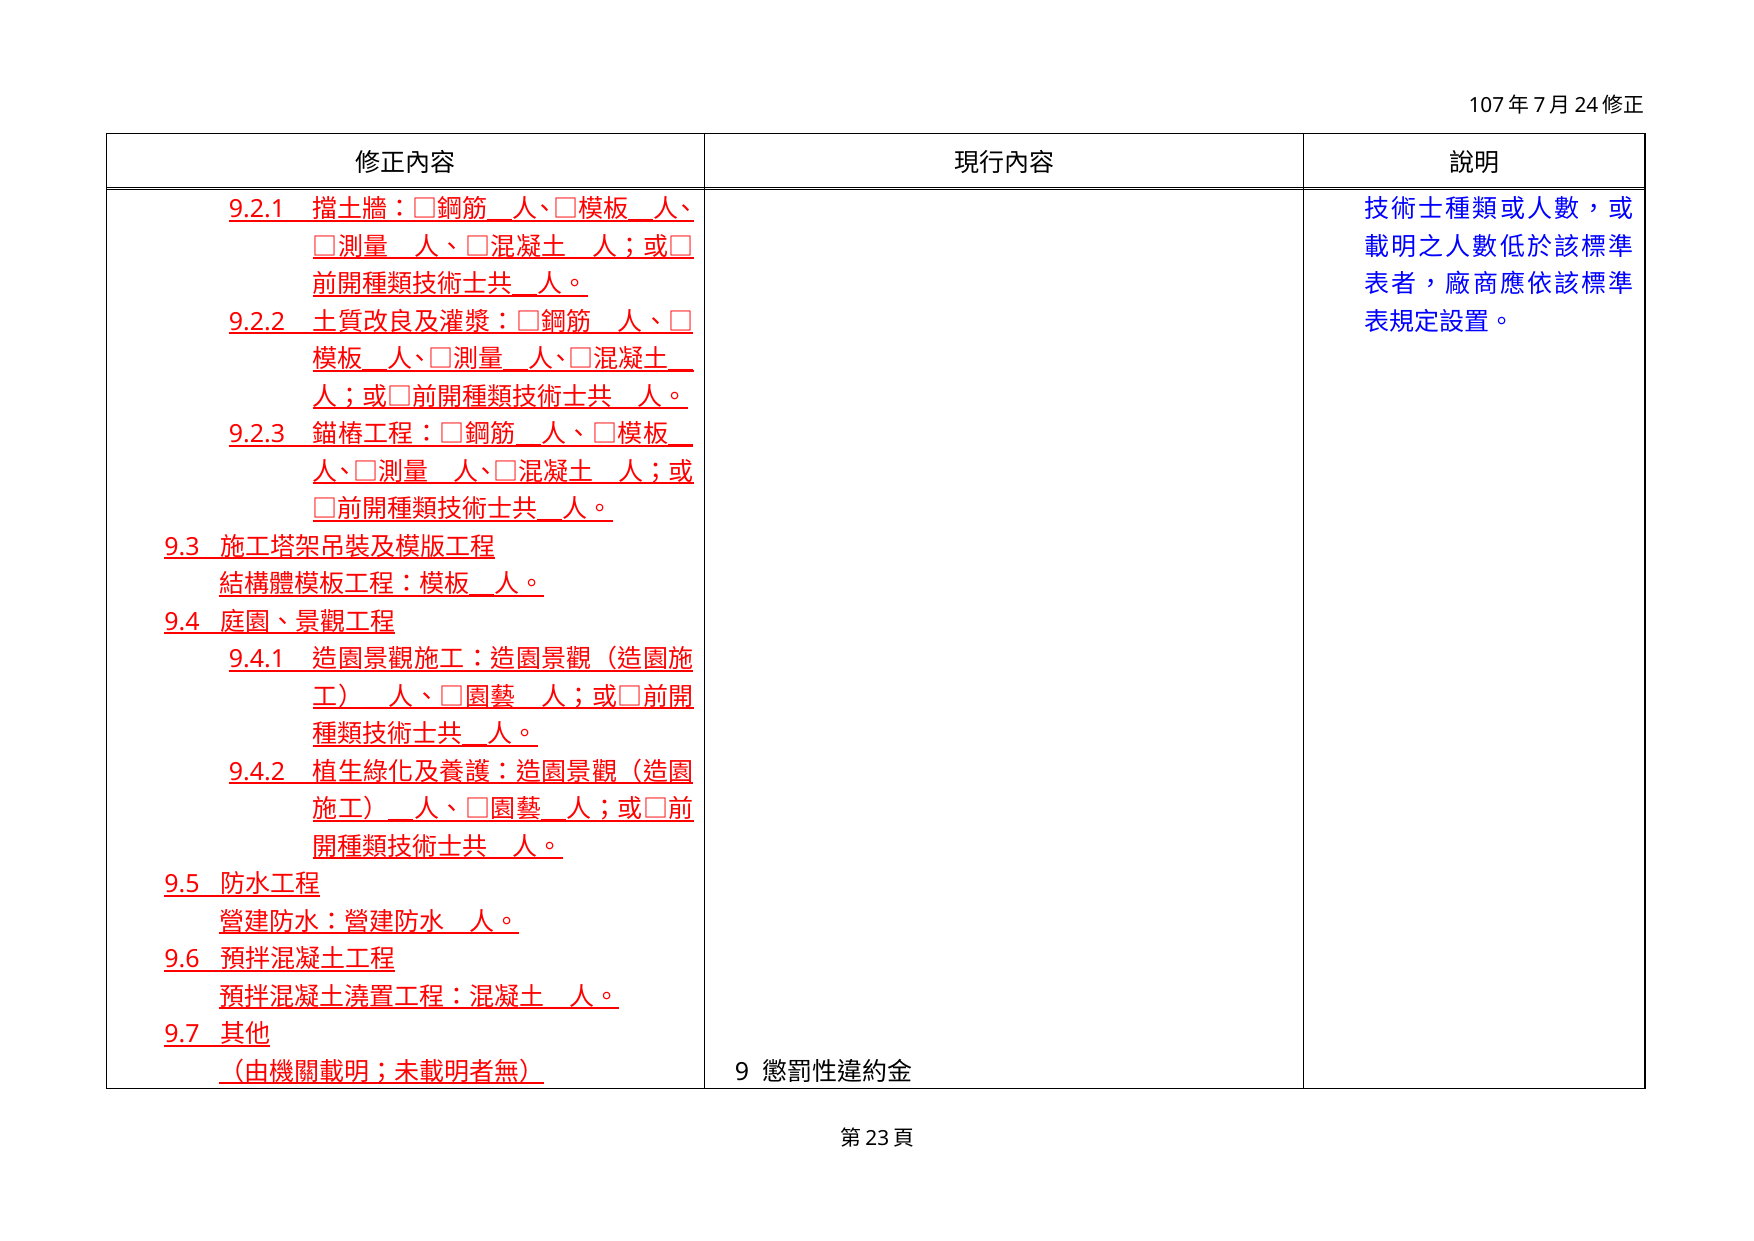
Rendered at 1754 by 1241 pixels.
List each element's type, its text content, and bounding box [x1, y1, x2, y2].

table_header 說明 [1304, 134, 1644, 187]
table_cell 9.2.1 擋土牆：□鋼筋＿人、□模板＿人、□測量＿人、□混凝土＿人；或□前開種類技術士共＿人。 9.2.2 土質改良及灌漿：□鋼筋＿人、□模板＿人、□測量＿人、□混凝土＿人；或□前開種類技術士共＿人。 9.2.3 錨樁工程：□鋼筋＿人、□模板＿人、□測量＿人、□混凝土＿人；或□前開種類技術士共＿人。 9.3 施工塔架吊裝及模版工程 結構體模板工程：模板＿人。 9.4 庭園、景觀工程 9.4.1 造園景觀施工：造園景觀（造園施工）＿人、□園藝＿人；或□前開種類技術士共＿人。 9.4.2 植生綠化及養護：造園景觀（造園施工）＿人、□園藝＿人；或□前開種類技術士共＿人。 9.5 防水工程 營建防水：營建防水＿人。 9.6 預拌混凝土工程 預拌混凝土澆置工程：混凝土＿人。 9.7 其他 （由機關載明；未載明者無） [107, 190, 704, 1088]
table_header 修正內容 [107, 134, 704, 187]
table_cell 9 懲罰性違約金 [705, 190, 1303, 1088]
table_cell 第2.2點，配合第13條第10款，酌修文字。 第2.3點，酌修文字。 第2.4點選項，酌修文字。 增訂第2.5點。依行政院院長於106年3月23日「空氣污染防制策略規劃後續辦理情形追蹤會議」指示，請交通部與工程會研議推動公共工程承攬廠商必須使用3期(加裝濾煙器，符合4、5期排放標準)以上柴油車載運；並依行政院環境保護署107年3月6日環署空字第1070017582號函附「空氣污染防制行動方案分工表」，及參考該署106年4月5日環署空字第1060022877號函建議：「建請貴會協助擬具妥適條文，使公共建設、重大開發案或提供運輸服務之採購案，使用之柴油車輛空氣污染物排放標準符合以下規範：(一)108年8月31日(含)前執行採購案所使用之柴油車應優先選擇符合101年1月1日施行之交通工具空氣污染物排放標準第5條規定，或至少應選擇符合95年10月1日施行之交通工具空氣污染物排放標準第5條規定。(二)108年9月1日(含)起執行採購案所使用之柴油車應優先選擇符合108年9月1日施行之交通工具空氣污染物排放標準第5條規定，或至少應選擇符合101年1月1日施行之交通工具空氣污染物排放標準第5條規定。」 增訂第2.6點。依交通部106年9月30日召開之「研商執行大型車輛裝設車輛安全設備推動計畫事宜」會議結論(六)：「為利各工程主辦機關實務之執行，請行政院公共工程委員會研議於相關採購契約範本增訂諸如『廠商使用之大型車輛，請配合優先使用裝置行車視野輔助系統等相關安全設備』之文字，以利本計畫之推動；另可參考高雄市政府作法：現行高雄市係於交通維持計畫中要求180天以上工程，廠商須於契約規範20噸以上運送廢棄土車及混凝土攪拌車裝設行車視野輔助系統。」 增訂第9點，由機關依「營造業專業工程特定施工項目應置之技術士種類比率或人數標準表」及個案契約特性，載明營造業廠商應設置技術士之專業工程特定施工項目、技術士種類及人數，或不指定技術士種類，僅載明特定施工項目之技術人數。機關如未載明技術士種類或人數，或載明之人數低於該標準表者，廠商應依該標準表規定設置。 原第9點移列為第10點。 [1304, 190, 1644, 1088]
table_header 現行內容 [705, 134, 1303, 187]
